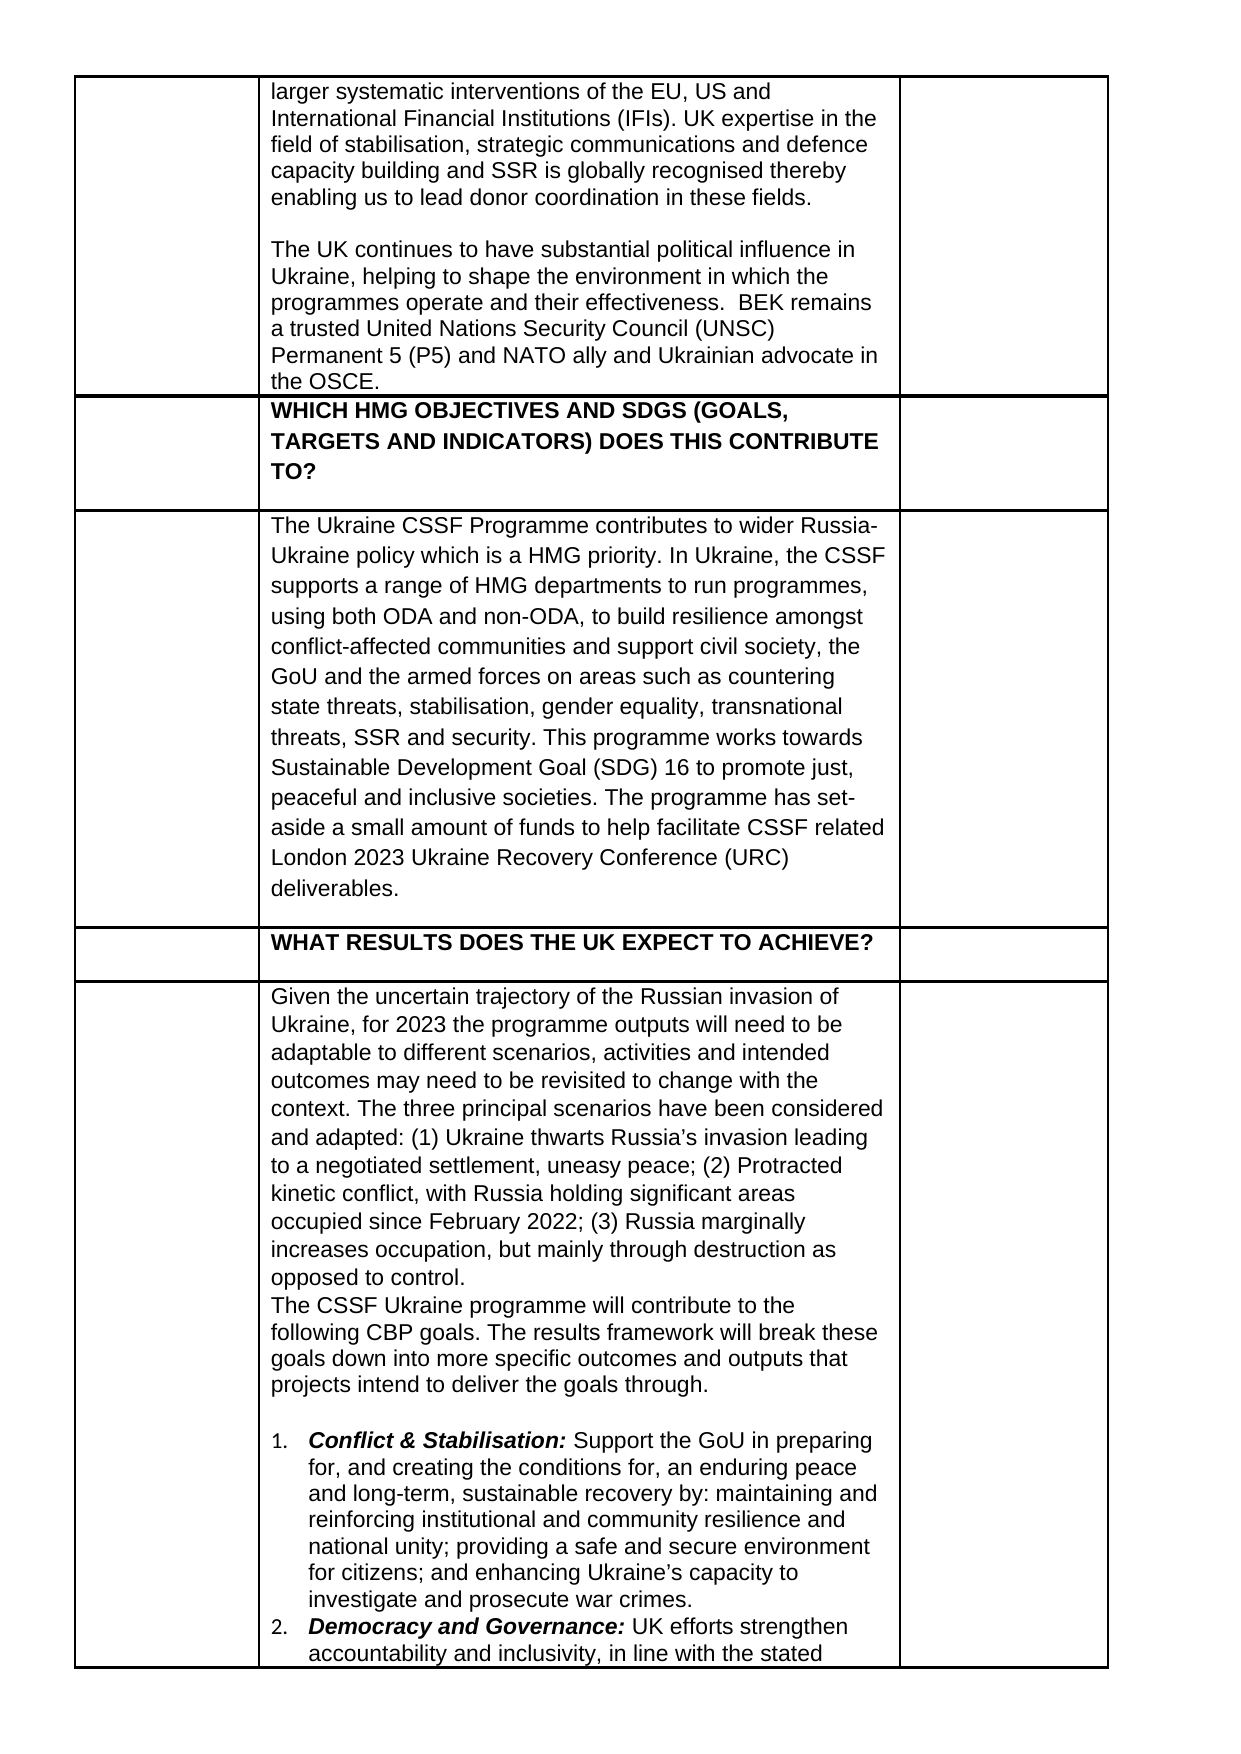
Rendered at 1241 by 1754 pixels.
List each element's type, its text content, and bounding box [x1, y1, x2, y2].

table_cell [901, 929, 1107, 980]
table_cell [76, 78, 258, 394]
table_cell WHAT RESULTS DOES THE UK EXPECT TO ACHIEVE? [260, 929, 899, 980]
table_cell Ukraine remains a significant UK and European security partner with strategic importance for the long-term security, stability, and prosperity for both. This CSSF Programme is working to build a united, stable, sovereign, and resilient Ukraine in the face of Russian aggression through a portfolio of political engagement and projects. Ukraine provides a unique insight into Russian tactics that can help strengthen the UK’s own defensive capabilities. The UK and our international partners stand united in the face of Russian aggression. Ukraine matters to UK national security because Russia’s illegal annexation of Crimea, aggression in eastern Ukraine and subsequent 2022 full-scale invasion directly undermine the stability and prosperity of the Euro-Atlantic neighbourhood. Ukraine’s sovereignty is under attack, with impacts including a humanitarian crisis, the largest population movements in Europe since 1945, and widespread destruction of civilian and critical infrastructure and basic services. War in Ukraine has implications for existing humanitarian contexts around the world. The disruption of Ukrainian wheat and fertiliser exports caused food prices to skyrocket, leading to food crises in lower-income countries. Prior to the February 2022’s full scale invasion, the persistence of vested interests and endemic corruption had stymied public trust in state institutions and prevented transformative reforms, vulnerabilities which Russia has systematically exploited to gain political influence since the fall of the Soviet Union. Following the invasion, large scale refugee flows out of Ukraine will likely provide further ground both for Russia to exploit societal divisions across Europe and for organised criminal groups to profit. Women and girls continue to be disproportionately affected by conflict and socio-economic exclusion. The rules based international system has been bloodied and the credibility and values of multilaterals and are being tested. Why the CSSF This programme contributes to multiple fund level outcomes and change areas including: Build capabilities in the security and defence sectors to protect Ukrainian sovereignty and support Ukraine’s Euro-Atlantic aspirations which aligns to Conflict & Instability – strengthening security, justice and defence capacities, oversight and accountability; strengthening states’ resilience and stability, and mitigating the threat of international serious and organised crimes to the UK and UK interests. GoU’ responsiveness to stabilisation needs and a resilient and Civil Society which aligns to Conflict & Instability – strengthening states’ and influencing powerholders to act in the interests of people. Promote accountability for war crimes, women and systematically excluded groups (people with disabilities) have their rights protected, able to voice and participate in decision making, and have urgent needs met (including access to quality Violence Against Women and Girls (VAWG)/GBV services) and promote WPS which aligns to conflict & instability change areas and increasing women’s participation in peace, security and stabilisation processes and preventing and responding to VAWG. CSSF Principles Integrated Delivery – British Embassy Kyiv (BEK) brings together Partners Across Government (PAGs) into cross-Mission Delivery Groups that contribute to shared goals. Delivery Groups feed into a Post Strategy Board (PSB) that is responsible for the overall balance of priorities across the mission and delivering the seven Country Business Plan (CBP) goals. The PSB steers the Post’s Projects Board which approves CSSF sub-programmes and projects. High Risk Approaches - The PFRU, military capability and resilience projects take high risk approaches regarding working in war zones (high-risk areas), and/or working with new actors. Catalytic Effect – For 2023/24 we have narrowed down the focus of the portfolio. PFRU leveraged the funds from other donors and through our gender equality projects and lobbying through Sectoral Working Groups and higher-level platforms we disproportionately influence other donors and GoU. Agility - Most of the programme is designed to be agile given the context. We have planned to hold back a small amount of funds for contingency planning, just in case there is a significant change, and this is why we will not over-programme to a higher amount. Most of the partners are proven to work across thematic areas, therefore we have built in agility to respond to different scenarios. The political team lead the CSSF Small Projects Fund (SPF) which allows us to quickly identify and respond to needs. UK’s Comparative Advantage The UK has several comparative advantages in Ukraine, including programme approach, security posture and relevant expertise. Due to the availability of non-ODA funding, the UK offers a blended ODA/non-ODA programme portfolio across key themes. The GoU and other leading donors alike have recognised the UK’s flexible approach, which can move ahead of, support and complement the larger systematic interventions of the EU, US and International Financial Institutions (IFIs). UK expertise in the field of stabilisation, strategic communications and defence capacity building and SSR is globally recognised thereby enabling us to lead donor coordination in these fields. The UK continues to have substantial political influence in Ukraine, helping to shape the environment in which the programmes operate and their effectiveness. BEK remains a trusted United Nations Security Council (UNSC) Permanent 5 (P5) and NATO ally and Ukrainian advocate in the OSCE. [260, 78, 899, 394]
table_cell [76, 398, 258, 509]
table_cell [901, 78, 1107, 394]
table_cell [901, 512, 1107, 926]
table_cell [76, 929, 258, 980]
table_cell [901, 398, 1107, 509]
table_cell [76, 983, 258, 1666]
table_cell [76, 512, 258, 926]
table_cell Given the uncertain trajectory of the Russian invasion of Ukraine, for 2023 the programme outputs will need to be adaptable to different scenarios, activities and intended outcomes may need to be revisited to change with the context. The three principal scenarios have been considered and adapted: (1) Ukraine thwarts Russia’s invasion leading to a negotiated settlement, uneasy peace; (2) Protracted kinetic conflict, with Russia holding significant areas occupied since February 2022; (3) Russia marginally increases occupation, but mainly through destruction as opposed to control. The CSSF Ukraine programme will contribute to the following CBP goals. The results framework will break these goals down into more specific outcomes and outputs that projects intend to deliver the goals through. Conflict & Stabilisation: Support the GoU in preparing for, and creating the conditions for, an enduring peace and long-term, sustainable recovery by: maintaining and reinforcing institutional and community resilience and national unity; providing a safe and secure environment for citizens; and enhancing Ukraine’s capacity to investigate and prosecute war crimes. Democracy and Governance: UK efforts strengthen accountability and inclusivity, in line with the stated [260, 983, 899, 1666]
table_cell The Ukraine CSSF Programme contributes to wider Russia-Ukraine policy which is a HMG priority. In Ukraine, the CSSF supports a range of HMG departments to run programmes, using both ODA and non-ODA, to build resilience amongst conflict-affected communities and support civil society, the GoU and the armed forces on areas such as countering state threats, stabilisation, gender equality, transnational threats, SSR and security. This programme works towards Sustainable Development Goal (SDG) 16 to promote just, peaceful and inclusive societies. The programme has set-aside a small amount of funds to help facilitate CSSF related London 2023 Ukraine Recovery Conference (URC) deliverables. [260, 512, 899, 926]
table_cell Which HMG objectives and SDGs (goals, targets and indicators) does this contribute TO? [260, 398, 899, 509]
table_cell [901, 983, 1107, 1666]
